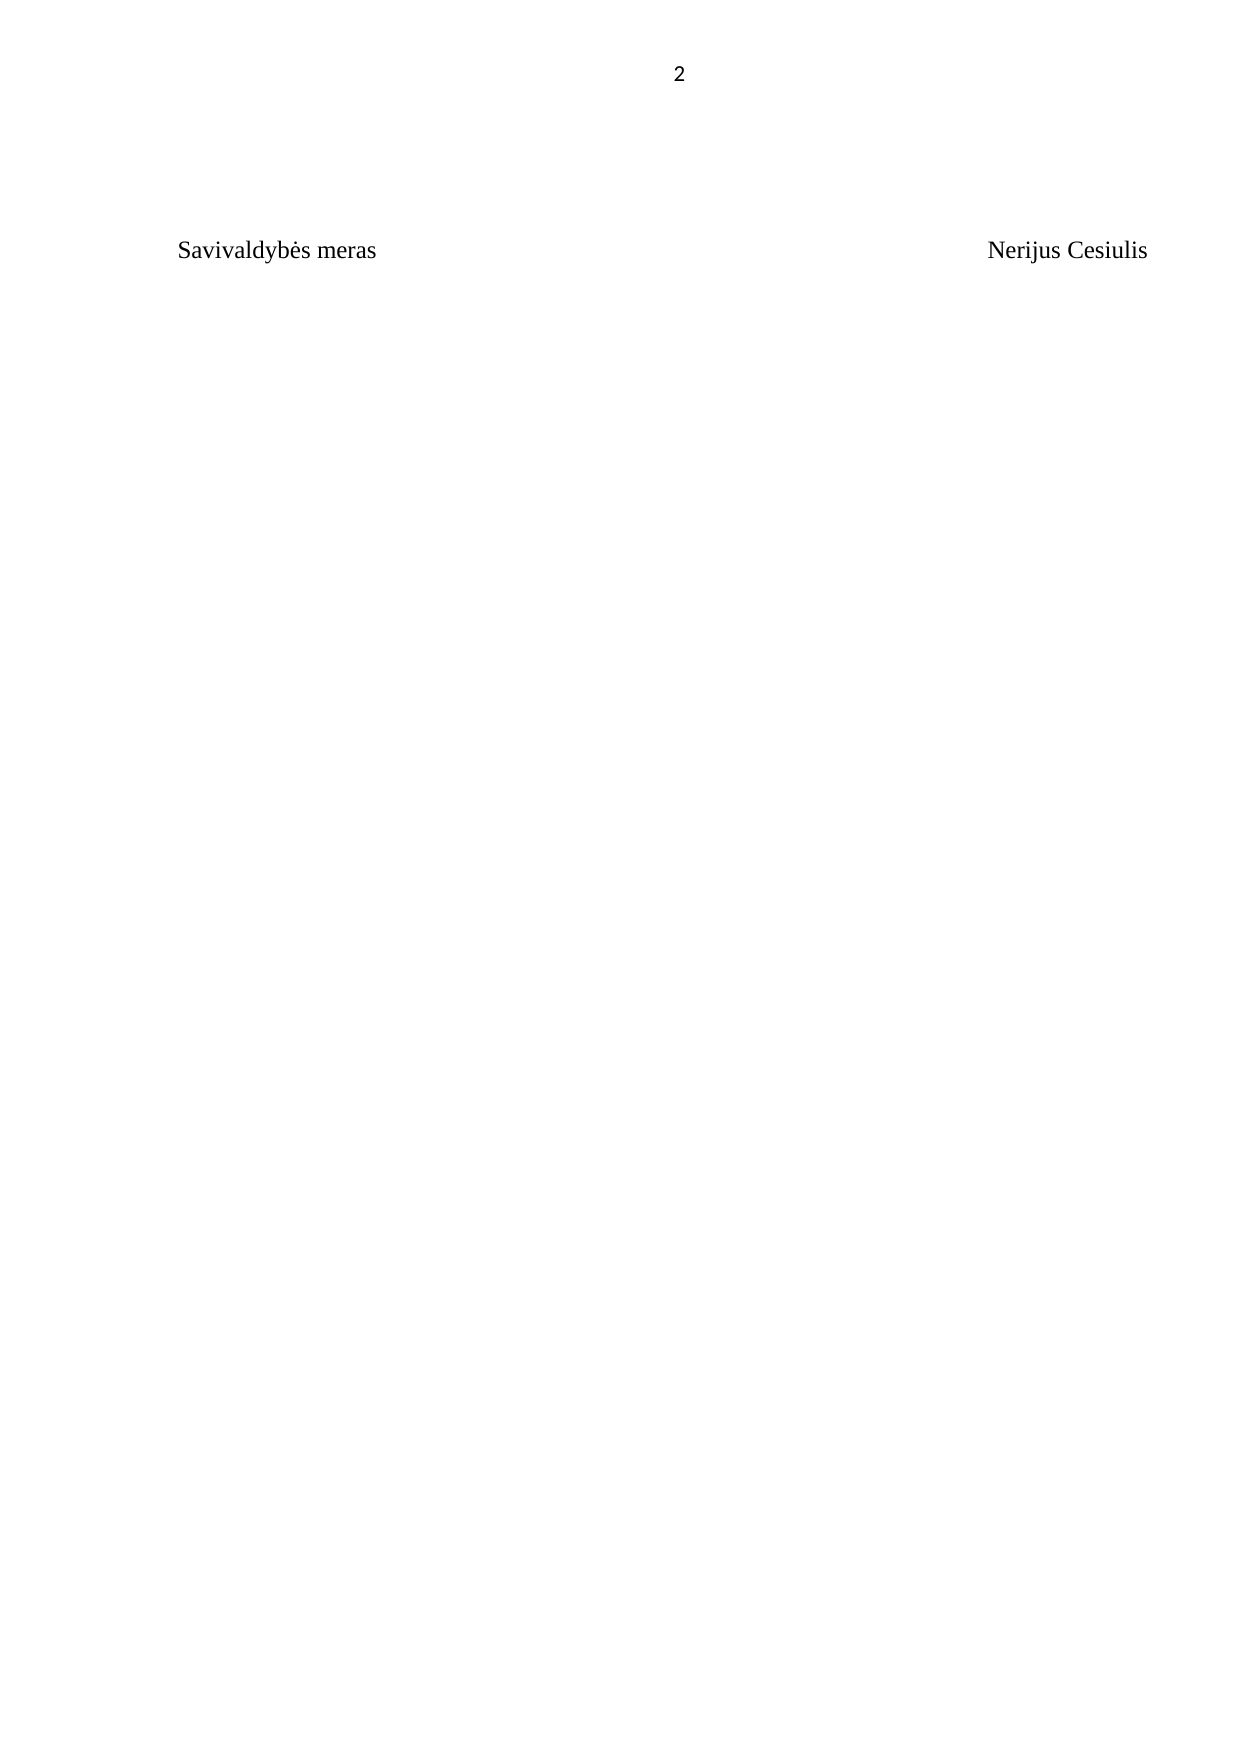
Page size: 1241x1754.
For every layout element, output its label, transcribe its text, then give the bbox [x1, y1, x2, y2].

text Savivaldybės meras Nerijus Cesiulis [177, 235, 1181, 263]
